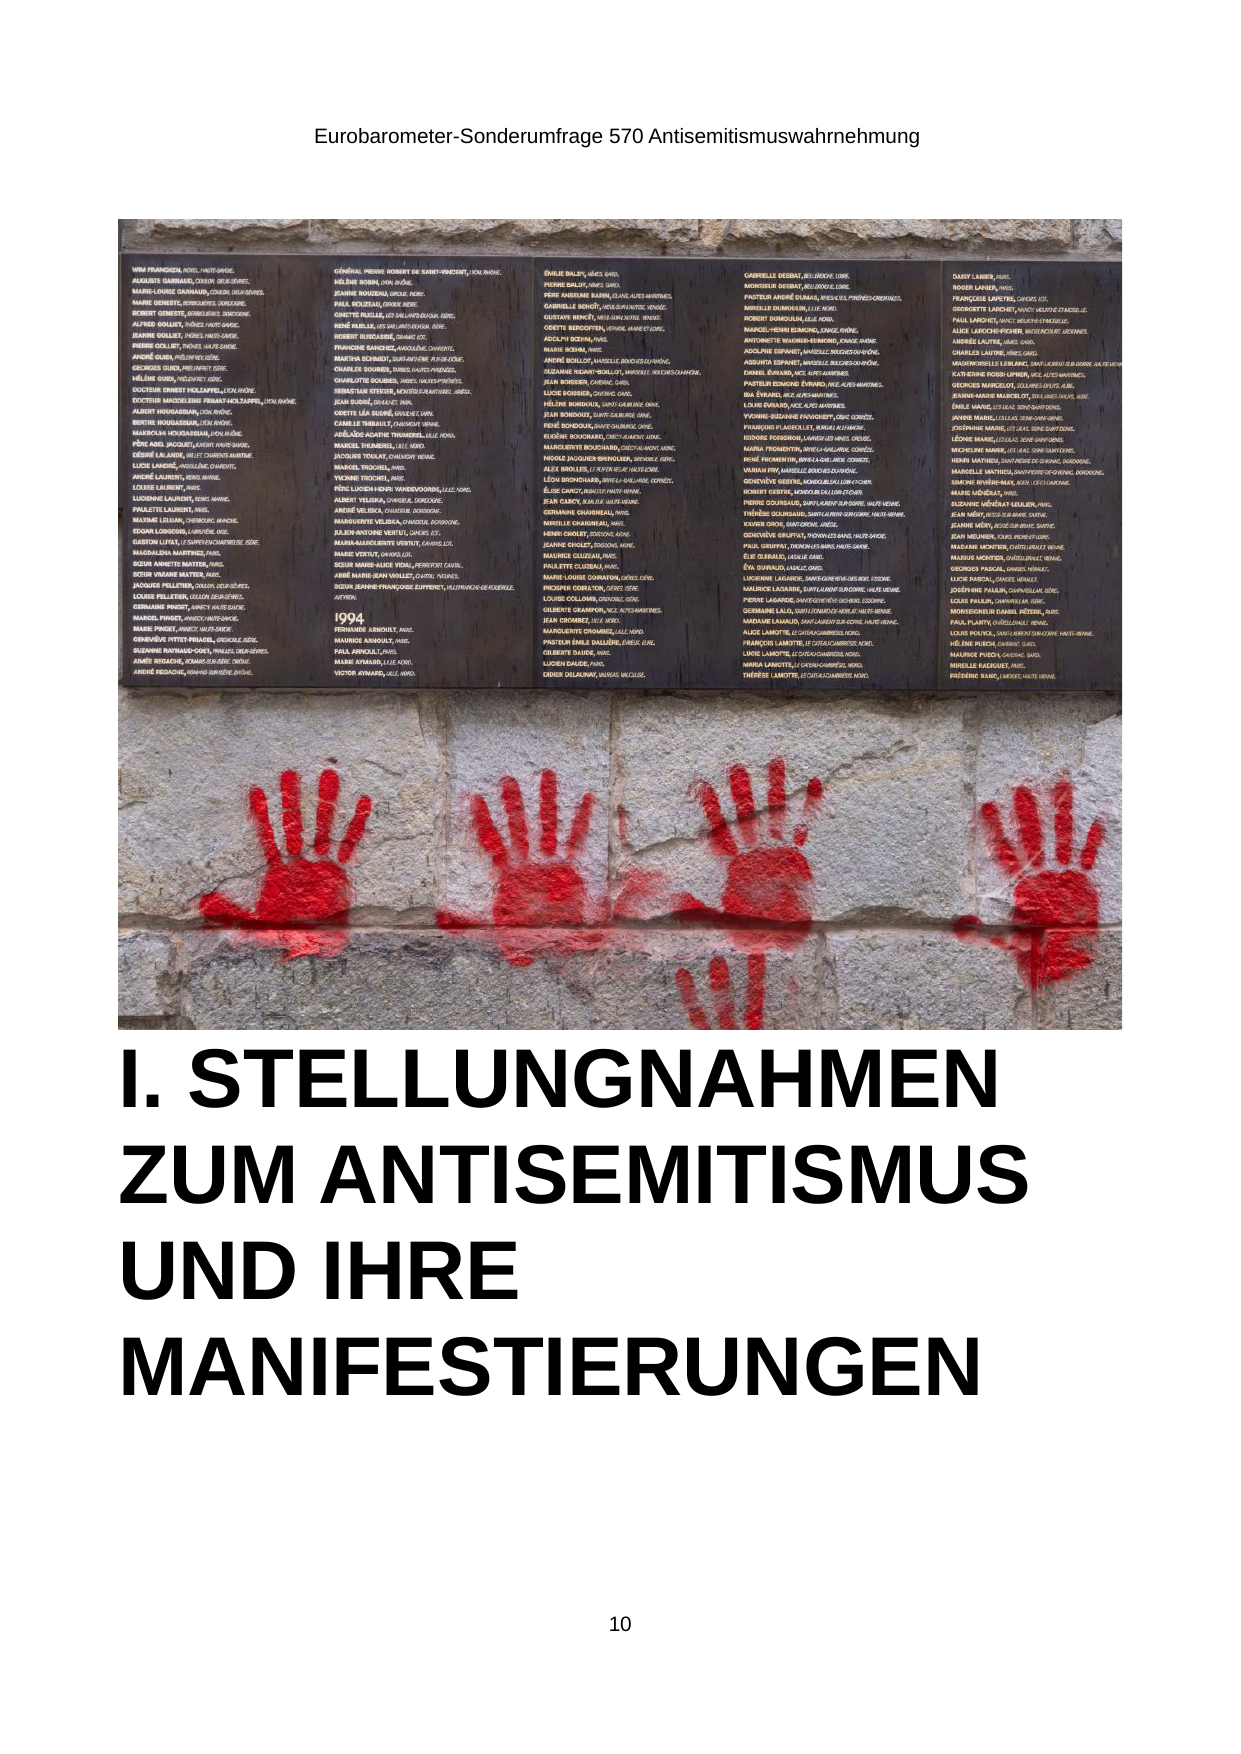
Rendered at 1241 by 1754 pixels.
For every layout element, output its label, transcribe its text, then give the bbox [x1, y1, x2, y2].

picture [118, 219, 1123, 1030]
subtitle I. STELLUNGNAHMEN ZUM ANTISEMITISMUS UND IHRE MANIFESTIERUNGEN [118, 1030, 1122, 1413]
